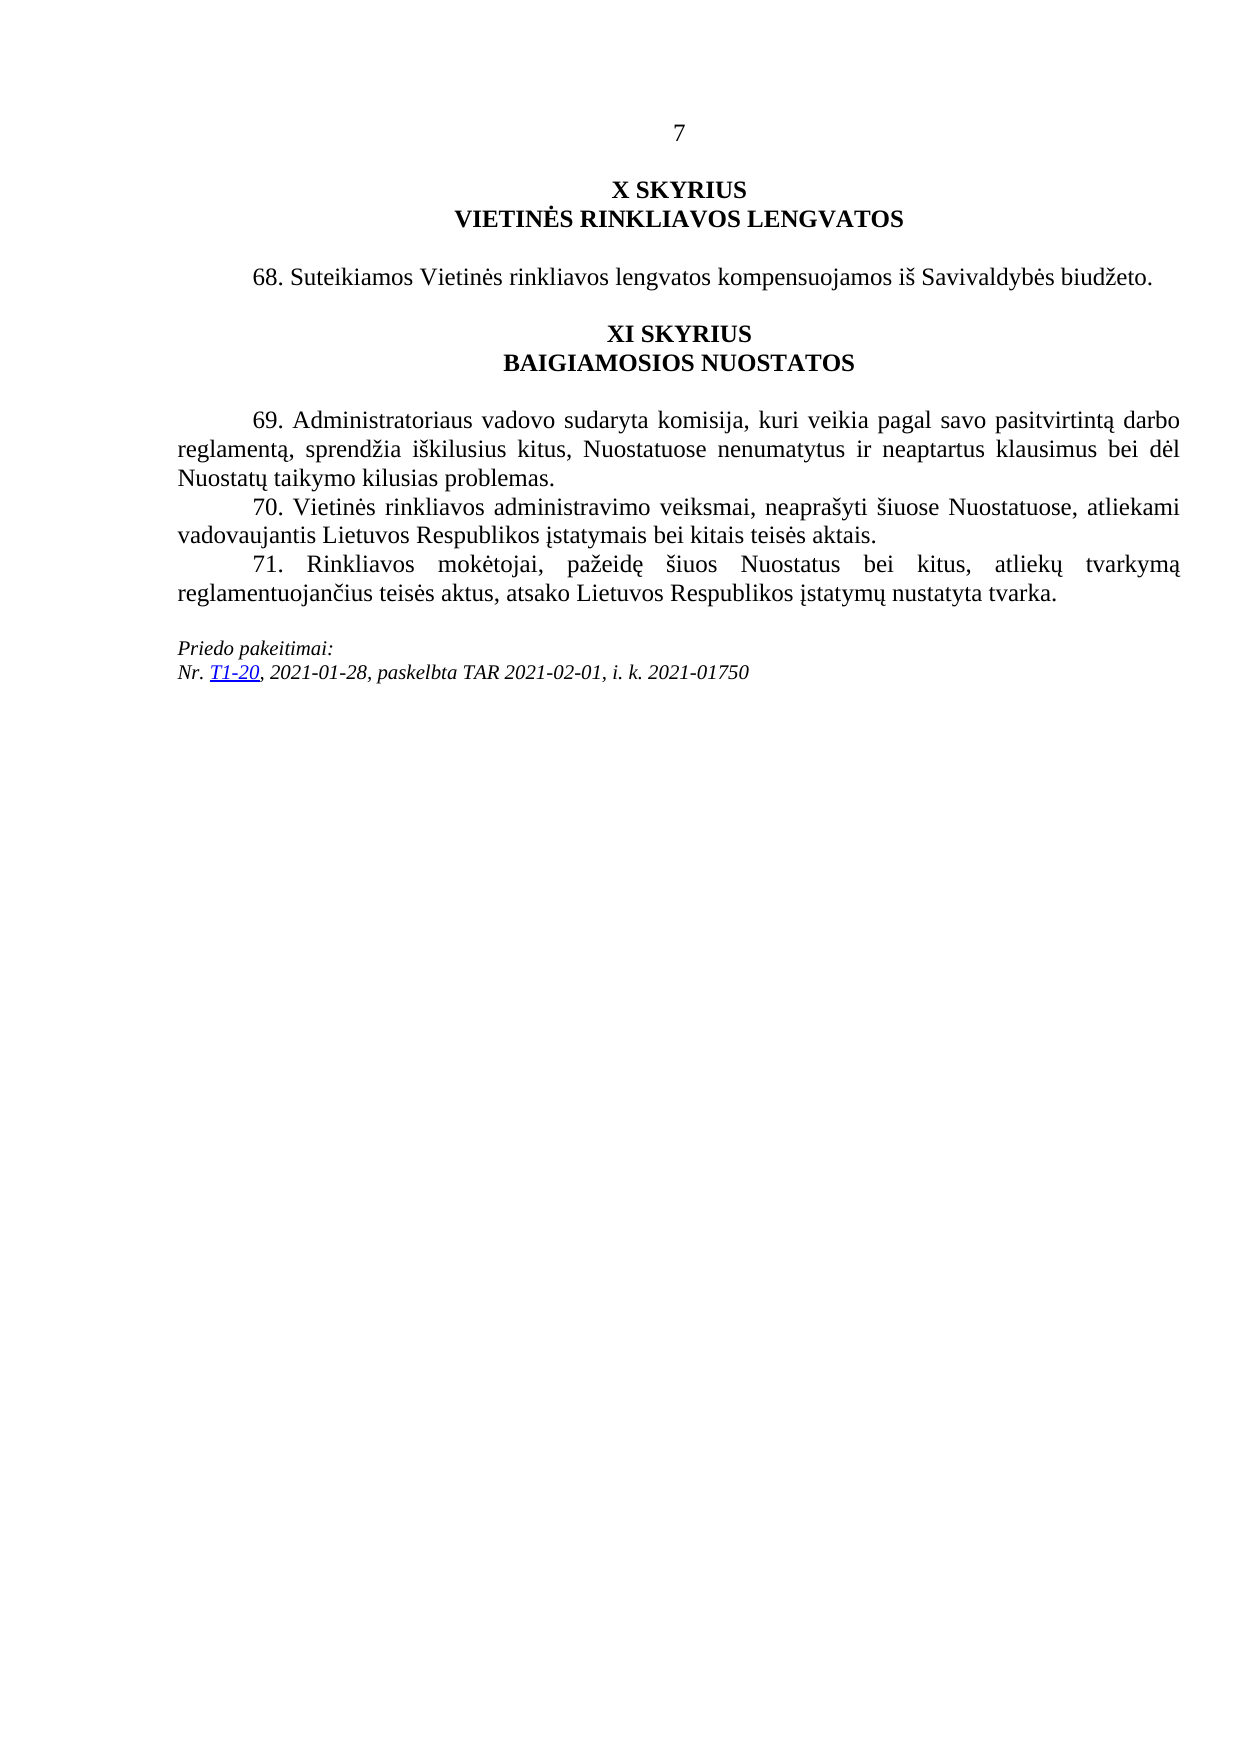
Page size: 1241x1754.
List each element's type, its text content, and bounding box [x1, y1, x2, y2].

text 69. Administratoriaus vadovo sudaryta komisija, kuri veikia pagal savo pasitvirtintą darbo reglamentą, sprendžia iškilusius kitus, Nuostatuose nenumatytus ir neaptartus klausimus bei dėl Nuostatų taikymo kilusias problemas. [177, 406, 1181, 492]
text BAIGIAMOSIOS NUOSTATOS [177, 348, 1181, 377]
text Nr. T1-20, 2021-01-28, paskelbta TAR 2021-02-01, i. k. 2021-01750 [177, 660, 1181, 684]
text VIETINĖS RINKLIAVOS LENGVATOS [177, 204, 1181, 233]
text 70. Vietinės rinkliavos administravimo veiksmai, neaprašyti šiuose Nuostatuose, atliekami vadovaujantis Lietuvos Respublikos įstatymais bei kitais teisės aktais. [177, 492, 1181, 549]
text XI SKYRIUS [177, 319, 1181, 348]
text 71. Rinkliavos mokėtojai, pažeidę šiuos Nuostatus bei kitus, atliekų tvarkymą reglamentuojančius teisės aktus, atsako Lietuvos Respublikos įstatymų nustatyta tvarka. [177, 549, 1181, 607]
text Priedo pakeitimai: [177, 636, 1181, 660]
text 68. Suteikiamos Vietinės rinkliavos lengvatos kompensuojamos iš Savivaldybės biudžeto. [177, 262, 1181, 291]
text X SKYRIUS [177, 176, 1181, 204]
